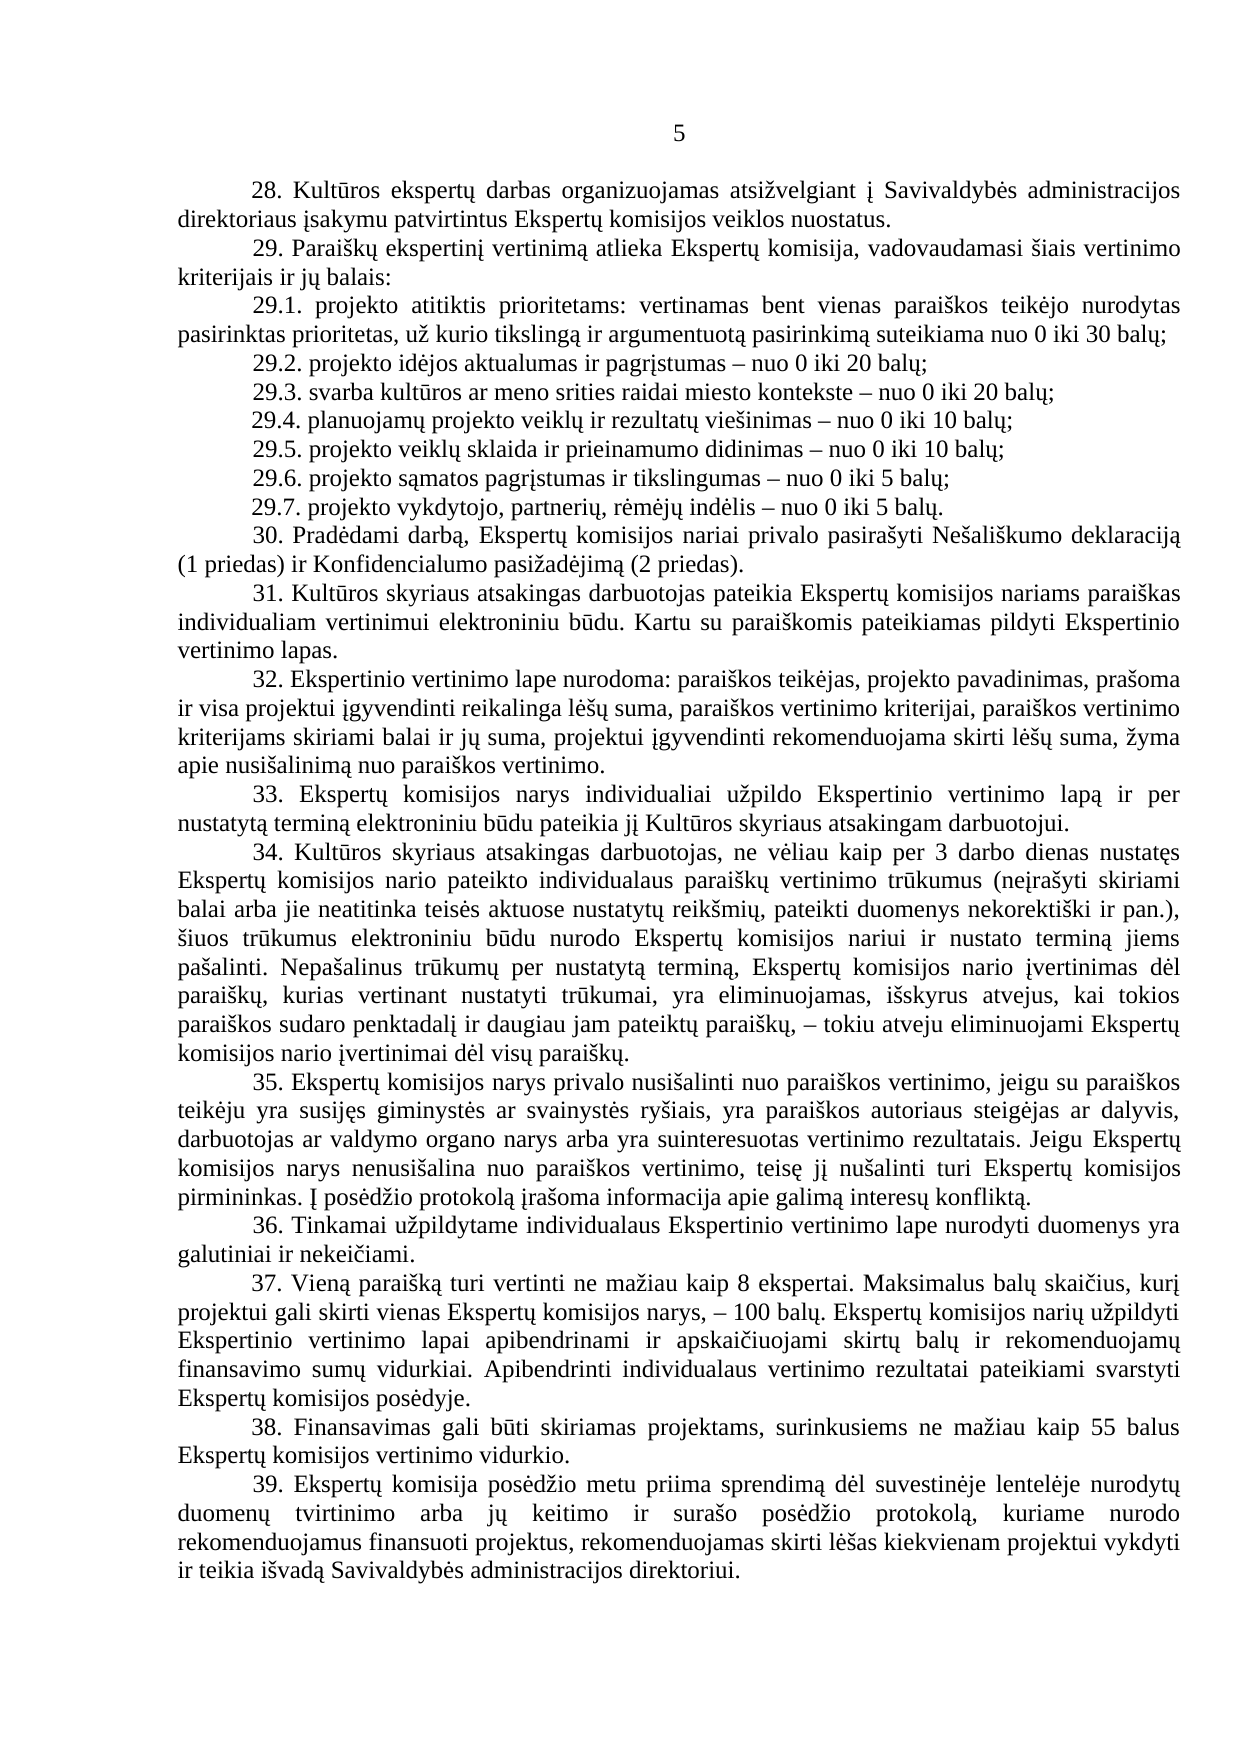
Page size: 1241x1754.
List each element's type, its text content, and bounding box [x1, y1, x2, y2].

text 39. Ekspertų komisija posėdžio metu priima sprendimą dėl suvestinėje lentelėje nurodytų duomenų tvirtinimo arba jų keitimo ir surašo posėdžio protokolą, kuriame nurodo rekomenduojamus finansuoti projektus, rekomenduojamas skirti lėšas kiekvienam projektui vykdyti ir teikia išvadą Savivaldybės administracijos direktoriui. [177, 1469, 1181, 1584]
text 29.2. projekto idėjos aktualumas ir pagrįstumas – nuo 0 iki 20 balų; [177, 348, 1181, 377]
text 37. Vieną paraišką turi vertinti ne mažiau kaip 8 ekspertai. Maksimalus balų skaičius, kurį projektui gali skirti vienas Ekspertų komisijos narys, – 100 balų. Ekspertų komisijos narių užpildyti Ekspertinio vertinimo lapai apibendrinami ir apskaičiuojami skirtų balų ir rekomenduojamų finansavimo sumų vidurkiai. Apibendrinti individualaus vertinimo rezultatai pateikiami svarstyti Ekspertų komisijos posėdyje. [177, 1268, 1181, 1412]
text 36. Tinkamai užpildytame individualaus Ekspertinio vertinimo lape nurodyti duomenys yra galutiniai ir nekeičiami. [177, 1211, 1181, 1268]
text 29.6. projekto sąmatos pagrįstumas ir tikslingumas – nuo 0 iki 5 balų; [177, 463, 1181, 492]
text 29.4. planuojamų projekto veiklų ir rezultatų viešinimas – nuo 0 iki 10 balų; [177, 406, 1181, 434]
text 29.5. projekto veiklų sklaida ir prieinamumo didinimas – nuo 0 iki 10 balų; [177, 434, 1181, 463]
text 33. Ekspertų komisijos narys individualiai užpildo Ekspertinio vertinimo lapą ir per nustatytą terminą elektroniniu būdu pateikia jį Kultūros skyriaus atsakingam darbuotojui. [177, 779, 1181, 837]
text 29.1. projekto atitiktis prioritetams: vertinamas bent vienas paraiškos teikėjo nurodytas pasirinktas prioritetas, už kurio tikslingą ir argumentuotą pasirinkimą suteikiama nuo 0 iki 30 balų; [177, 291, 1181, 348]
text 29.7. projekto vykdytojo, partnerių, rėmėjų indėlis – nuo 0 iki 5 balų. [177, 492, 1181, 521]
text 34. Kultūros skyriaus atsakingas darbuotojas, ne vėliau kaip per 3 darbo dienas nustatęs Ekspertų komisijos nario pateikto individualaus paraiškų vertinimo trūkumus (neįrašyti skiriami balai arba jie neatitinka teisės aktuose nustatytų reikšmių, pateikti duomenys nekorektiški ir pan.), šiuos trūkumus elektroniniu būdu nurodo Ekspertų komisijos nariui ir nustato terminą jiems pašalinti. Nepašalinus trūkumų per nustatytą terminą, Ekspertų komisijos nario įvertinimas dėl paraiškų, kurias vertinant nustatyti trūkumai, yra eliminuojamas, išskyrus atvejus, kai tokios paraiškos sudaro penktadalį ir daugiau jam pateiktų paraiškų, – tokiu atveju eliminuojami Ekspertų komisijos nario įvertinimai dėl visų paraiškų. [177, 837, 1181, 1067]
text 29. Paraiškų ekspertinį vertinimą atlieka Ekspertų komisija, vadovaudamasi šiais vertinimo kriterijais ir jų balais: [177, 233, 1181, 291]
text 38. Finansavimas gali būti skiriamas projektams, surinkusiems ne mažiau kaip 55 balus Ekspertų komisijos vertinimo vidurkio. [177, 1412, 1181, 1469]
text 35. Ekspertų komisijos narys privalo nusišalinti nuo paraiškos vertinimo, jeigu su paraiškos teikėju yra susijęs giminystės ar svainystės ryšiais, yra paraiškos autoriaus steigėjas ar dalyvis, darbuotojas ar valdymo organo narys arba yra suinteresuotas vertinimo rezultatais. Jeigu Ekspertų komisijos narys nenusišalina nuo paraiškos vertinimo, teisę jį nušalinti turi Ekspertų komisijos pirmininkas. Į posėdžio protokolą įrašoma informacija apie galimą interesų konfliktą. [177, 1067, 1181, 1211]
text 32. Ekspertinio vertinimo lape nurodoma: paraiškos teikėjas, projekto pavadinimas, prašoma ir visa projektui įgyvendinti reikalinga lėšų suma, paraiškos vertinimo kriterijai, paraiškos vertinimo kriterijams skiriami balai ir jų suma, projektui įgyvendinti rekomenduojama skirti lėšų suma, žyma apie nusišalinimą nuo paraiškos vertinimo. [177, 664, 1181, 779]
text 31. Kultūros skyriaus atsakingas darbuotojas pateikia Ekspertų komisijos nariams paraiškas individualiam vertinimui elektroniniu būdu. Kartu su paraiškomis pateikiamas pildyti Ekspertinio vertinimo lapas. [177, 578, 1181, 664]
text 28. Kultūros ekspertų darbas organizuojamas atsižvelgiant į Savivaldybės administracijos direktoriaus įsakymu patvirtintus Ekspertų komisijos veiklos nuostatus. [177, 176, 1181, 233]
text 29.3. svarba kultūros ar meno srities raidai miesto kontekste – nuo 0 iki 20 balų; [177, 377, 1181, 406]
text 30. Pradėdami darbą, Ekspertų komisijos nariai privalo pasirašyti Nešališkumo deklaraciją (1 priedas) ir Konfidencialumo pasižadėjimą (2 priedas). [177, 521, 1181, 578]
